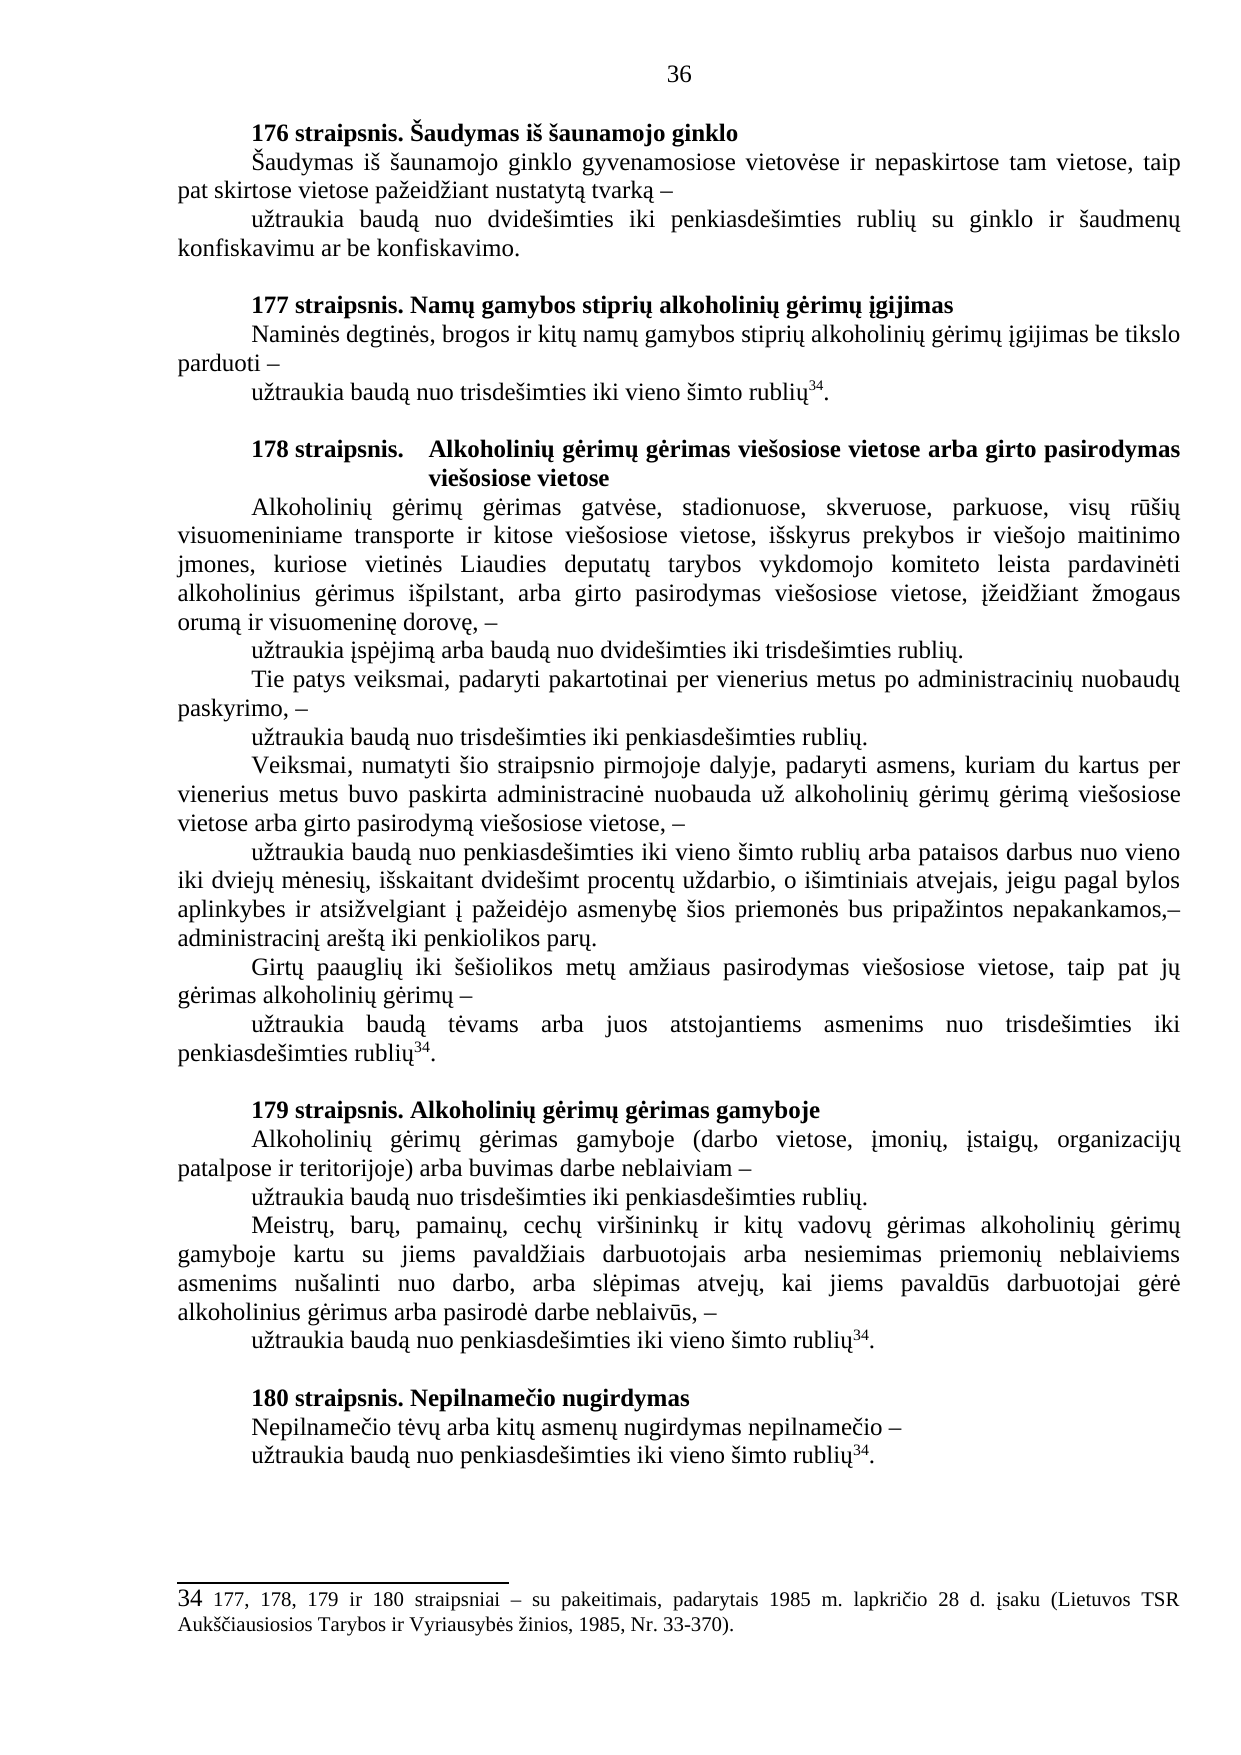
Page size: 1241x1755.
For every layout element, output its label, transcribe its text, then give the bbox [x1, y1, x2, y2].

text 178 straipsnis. Alkoholinių gėrimų gėrimas viešosiose vietose arba girto pasirodymas viešosiose vietose [251, 434, 1181, 492]
text Šaudymas iš šaunamojo ginklo gyvenamosiose vietovėse ir nepaskirtose tam vietose, taip pat skirtose vietose pažeidžiant nustatytą tvarką – [177, 147, 1181, 204]
text Alkoholinių gėrimų gėrimas gamyboje (darbo vietose, įmonių, įstaigų, organizacijų patalpose ir teritorijoje) arba buvimas darbe neblaiviam – [177, 1124, 1181, 1182]
text Veiksmai, numatyti šio straipsnio pirmojoje dalyje, padaryti asmens, kuriam du kartus per vienerius metus buvo paskirta administracinė nuobauda už alkoholinių gėrimų gėrimą viešosiose vietose arba girto pasirodymą viešosiose vietose, – [177, 751, 1181, 837]
text Nepilnamečio tėvų arba kitų asmenų nugirdymas nepilnamečio – [177, 1412, 1181, 1441]
text užtraukia baudą nuo penkiasdešimties iki vieno šimto rublių arba pataisos darbus nuo vieno iki dviejų mėnesių, išskaitant dvidešimt procentų uždarbio, o išimtiniais atvejais, jeigu pagal bylos aplinkybes ir atsižvelgiant į pažeidėjo asmenybę šios priemonės bus pripažintos nepakankamos,– administracinį areštą iki penkiolikos parų. [177, 837, 1181, 952]
text Alkoholinių gėrimų gėrimas gatvėse, stadionuose, skveruose, parkuose, visų rūšių visuomeniniame transporte ir kitose viešosiose vietose, išskyrus prekybos ir viešojo maitinimo jmones, kuriose vietinės Liaudies deputatų tarybos vykdomojo komiteto leista pardavinėti alkoholinius gėrimus išpilstant, arba girto pasirodymas viešosiose vietose, įžeidžiant žmogaus orumą ir visuomeninę dorovę, – [177, 492, 1181, 636]
text Tie patys veiksmai, padaryti pakartotinai per vienerius metus po administracinių nuobaudų paskyrimo, – [177, 664, 1181, 722]
text 177, 178, 179 ir 180 straipsniai – su pakeitimais, padarytais 1985 m. lapkričio 28 d. įsaku (Lietuvos TSR Aukščiausiosios Tarybos ir Vyriausybės žinios, 1985, Nr. 33-370). [177, 1583, 1181, 1636]
text užtraukia įspėjimą arba baudą nuo dvidešimties iki trisdešimties rublių. [177, 636, 1181, 664]
text užtraukia baudą nuo trisdešimties iki penkiasdešimties rublių. [177, 722, 1181, 751]
text 176 straipsnis. Šaudymas iš šaunamojo ginklo [177, 118, 1181, 147]
text 177 straipsnis. Namų gamybos stiprių alkoholinių gėrimų įgijimas [177, 291, 1181, 319]
text Meistrų, barų, pamainų, cechų viršininkų ir kitų vadovų gėrimas alkoholinių gėrimų gamyboje kartu su jiems pavaldžiais darbuotojais arba nesiemimas priemonių neblaiviems asmenims nušalinti nuo darbo, arba slėpimas atvejų, kai jiems pavaldūs darbuotojai gėrė alkoholinius gėrimus arba pasirodė darbe neblaivūs, – [177, 1211, 1181, 1326]
text 179 straipsnis. Alkoholinių gėrimų gėrimas gamyboje [177, 1096, 1181, 1124]
text užtraukia baudą nuo trisdešimties iki penkiasdešimties rublių. [177, 1182, 1181, 1211]
text Girtų paauglių iki šešiolikos metų amžiaus pasirodymas viešosiose vietose, taip pat jų gėrimas alkoholinių gėrimų – [177, 952, 1181, 1009]
text užtraukia baudą tėvams arba juos atstojantiems asmenims nuo trisdešimties iki penkiasdešimties rublių34. [177, 1009, 1181, 1067]
text užtraukia baudą nuo trisdešimties iki vieno šimto rublių. [177, 377, 1181, 406]
text 180 straipsnis. Nepilnamečio nugirdymas [177, 1383, 1181, 1412]
text Naminės degtinės, brogos ir kitų namų gamybos stiprių alkoholinių gėrimų įgijimas be tikslo parduoti – [177, 319, 1181, 377]
text užtraukia baudą nuo penkiasdešimties iki vieno šimto rublių34. [177, 1441, 1181, 1469]
text užtraukia baudą nuo penkiasdešimties iki vieno šimto rublių34. [177, 1326, 1181, 1354]
text užtraukia baudą nuo dvidešimties iki penkiasdešimties rublių su ginklo ir šaudmenų konfiskavimu ar be konfiskavimo. [177, 204, 1181, 262]
